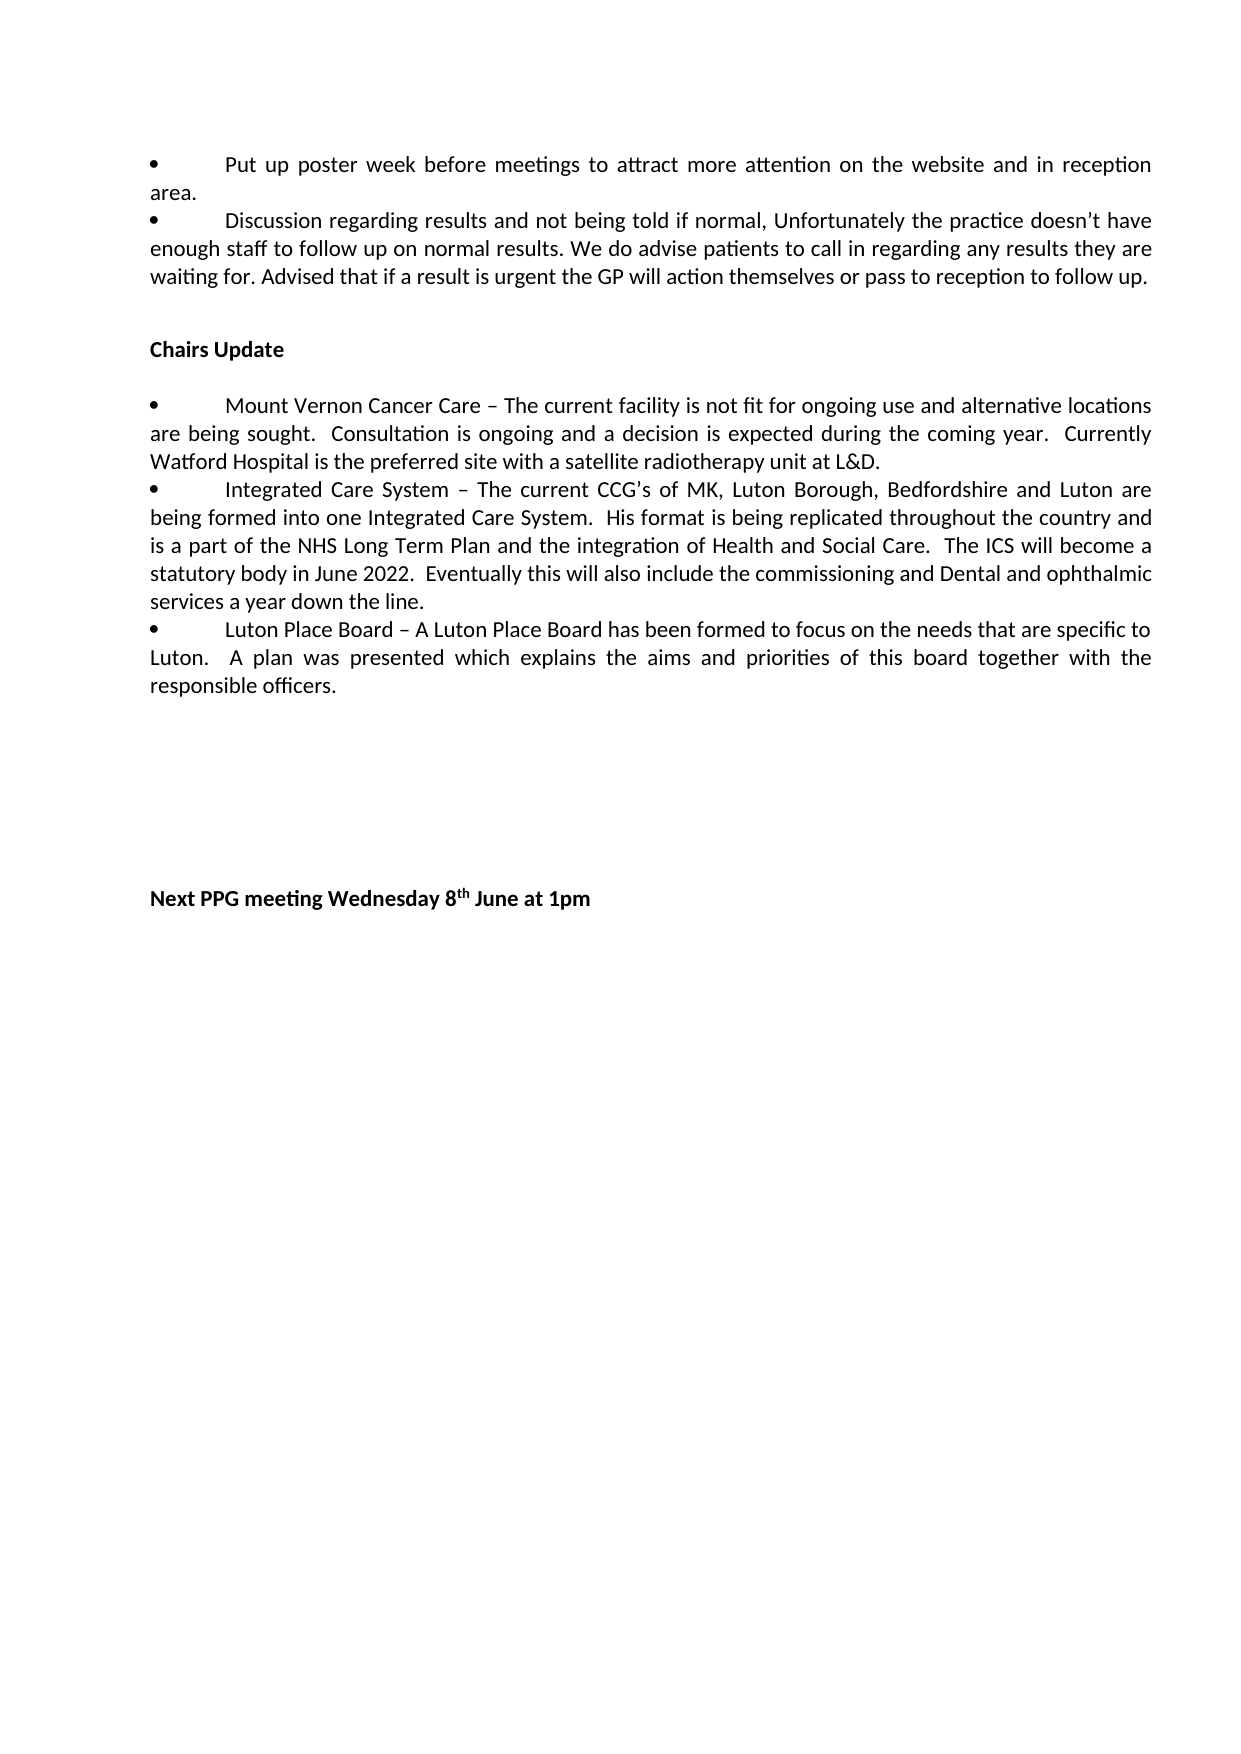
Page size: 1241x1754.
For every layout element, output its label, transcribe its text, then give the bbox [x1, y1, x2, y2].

list Integrated Care System – The current CCG’s of MK, Luton Borough, Bedfordshire and Luton are being formed into one Integrated Care System. His format is being replicated throughout the country and is a part of the NHS Long Term Plan and the integration of Health and Social Care. The ICS will become a statutory body in June 2022. Eventually this will also include the commissioning and Dental and ophthalmic services a year down the line. [150, 475, 1154, 615]
text Chairs Update [150, 335, 1154, 363]
list Discussion regarding results and not being told if normal, Unfortunately the practice doesn’t have enough staff to follow up on normal results. We do advise patients to call in regarding any results they are waiting for. Advised that if a result is urgent the GP will action themselves or pass to reception to follow up. [150, 206, 1154, 290]
list Luton Place Board – A Luton Place Board has been formed to focus on the needs that are specific to Luton. A plan was presented which explains the aims and priorities of this board together with the responsible officers. [150, 615, 1154, 699]
text Next PPG meeting Wednesday 8th June at 1pm [150, 884, 1154, 912]
list Mount Vernon Cancer Care – The current facility is not fit for ongoing use and alternative locations are being sought. Consultation is ongoing and a decision is expected during the coming year. Currently Watford Hospital is the preferred site with a satellite radiotherapy unit at L&D. [150, 391, 1154, 475]
list Put up poster week before meetings to attract more attention on the website and in reception area. [150, 150, 1154, 206]
